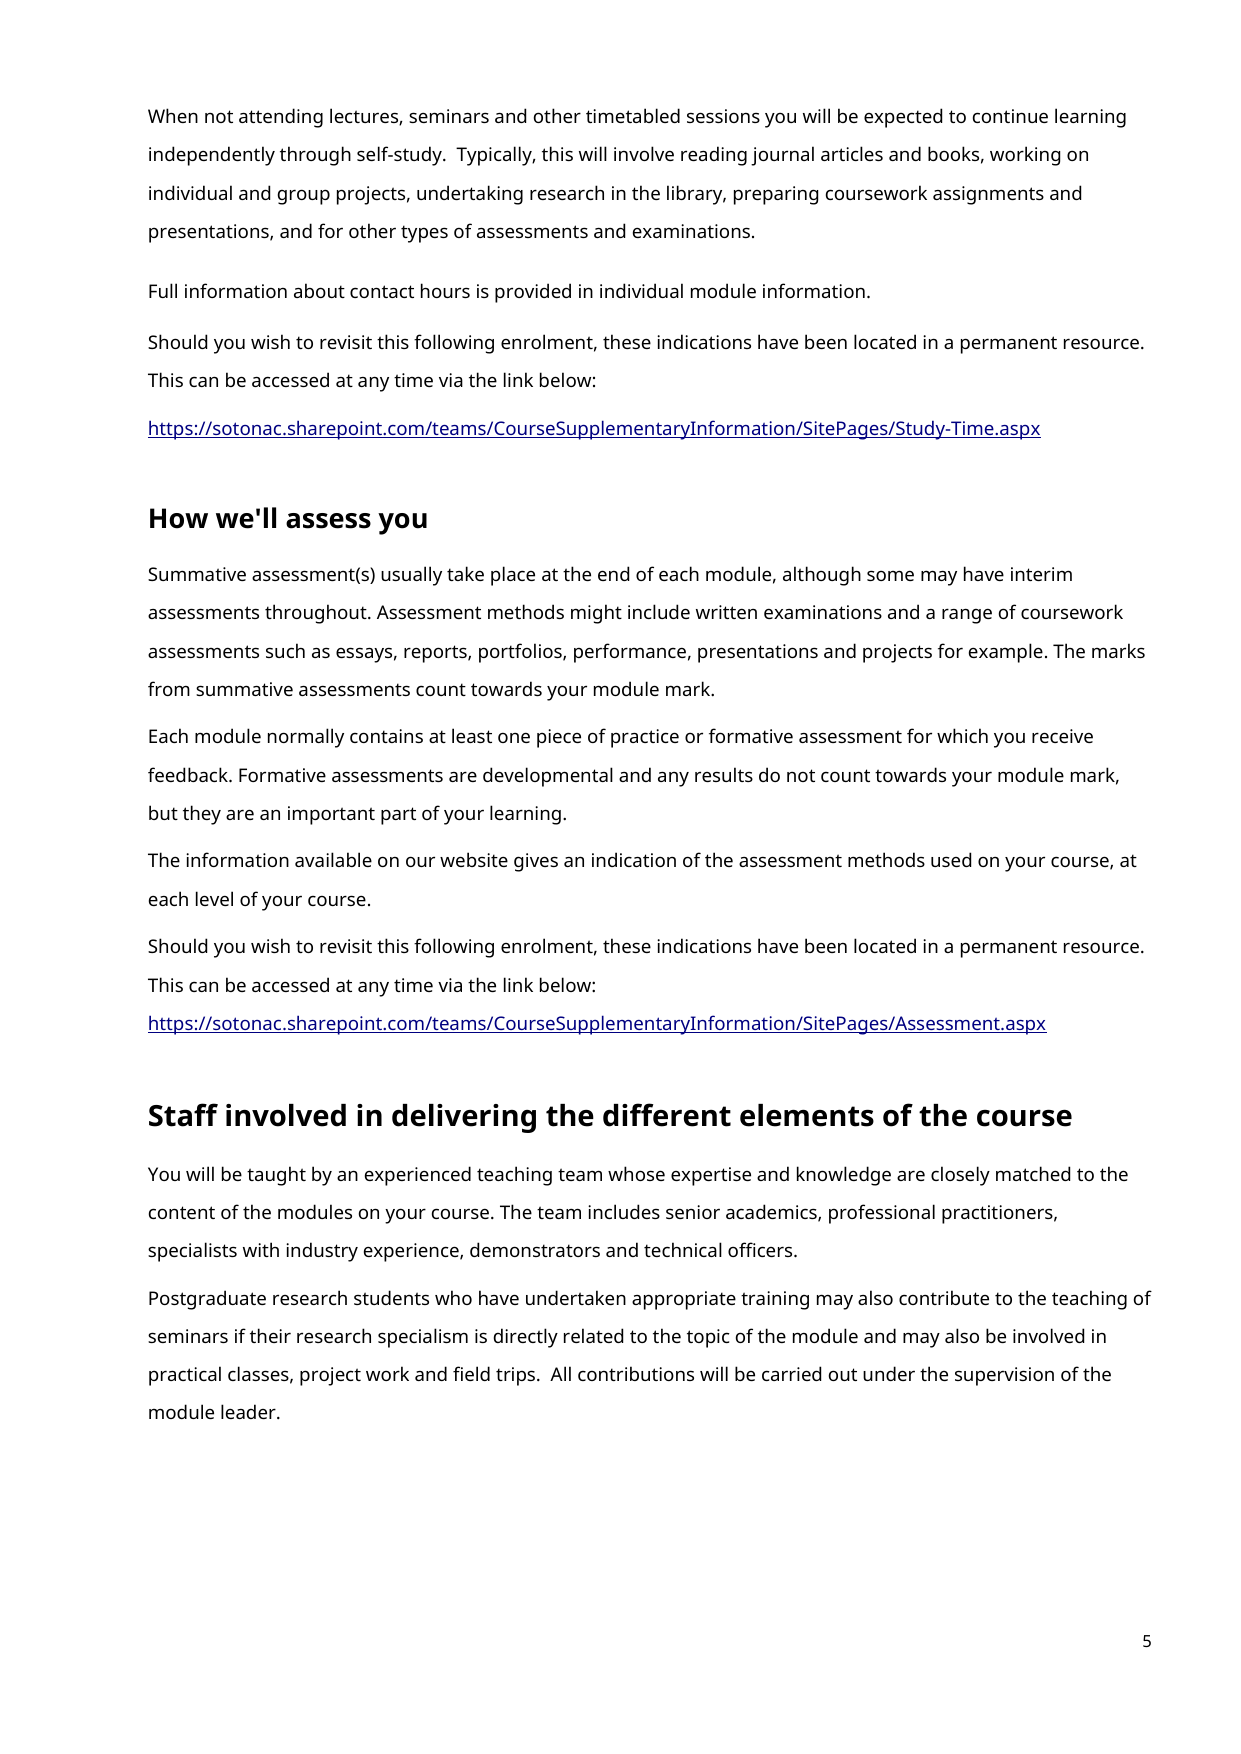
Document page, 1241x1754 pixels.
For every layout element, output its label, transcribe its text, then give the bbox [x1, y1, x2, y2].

text Full information about contact hours is provided in individual module information. [148, 278, 1152, 304]
text https://sotonac.sharepoint.com/teams/CourseSupplementaryInformation/SitePages/Study-Time.aspx [148, 415, 1152, 440]
text Should you wish to revisit this following enrolment, these indications have been located in a permanent resource. This can be accessed at any time via the link below: [148, 329, 1152, 393]
text Summative assessment(s) usually take place at the end of each module, although some may have interim assessments throughout. Assessment methods might include written examinations and a range of coursework assessments such as essays, reports, portfolios, performance, presentations and projects for example. The marks from summative assessments count towards your module mark. [148, 561, 1152, 702]
text Each module normally contains at least one piece of practice or formative assessment for which you receive feedback. Formative assessments are developmental and any results do not count towards your module mark, but they are an important part of your learning. [148, 724, 1152, 826]
subtitle How we'll assess you [148, 500, 1152, 537]
text You will be taught by an experienced teaching team whose expertise and knowledge are closely matched to the content of the modules on your course. The team includes senior academics, professional practitioners, specialists with industry experience, demonstrators and technical officers. [148, 1161, 1152, 1263]
text The information available on our website gives an indication of the assessment methods used on your course, at each level of your course. [148, 848, 1152, 912]
subtitle Staff involved in delivering the different elements of the course [148, 1095, 1152, 1135]
text When not attending lectures, seminars and other timetabled sessions you will be expected to continue learning independently through self-study. Typically, this will involve reading journal articles and books, working on individual and group projects, undertaking research in the library, preparing coursework assignments and presentations, and for other types of assessments and examinations. [148, 103, 1152, 244]
text Postgraduate research students who have undertaken appropriate training may also contribute to the teaching of seminars if their research specialism is directly related to the topic of the module and may also be involved in practical classes, project work and field trips. All contributions will be carried out under the supervision of the module leader. [148, 1285, 1152, 1425]
text Should you wish to revisit this following enrolment, these indications have been located in a permanent resource. This can be accessed at any time via the link below: https://sotonac.sharepoint.com/teams/CourseSupplementaryInformation/SitePages/Assessment.aspx [148, 934, 1152, 1036]
